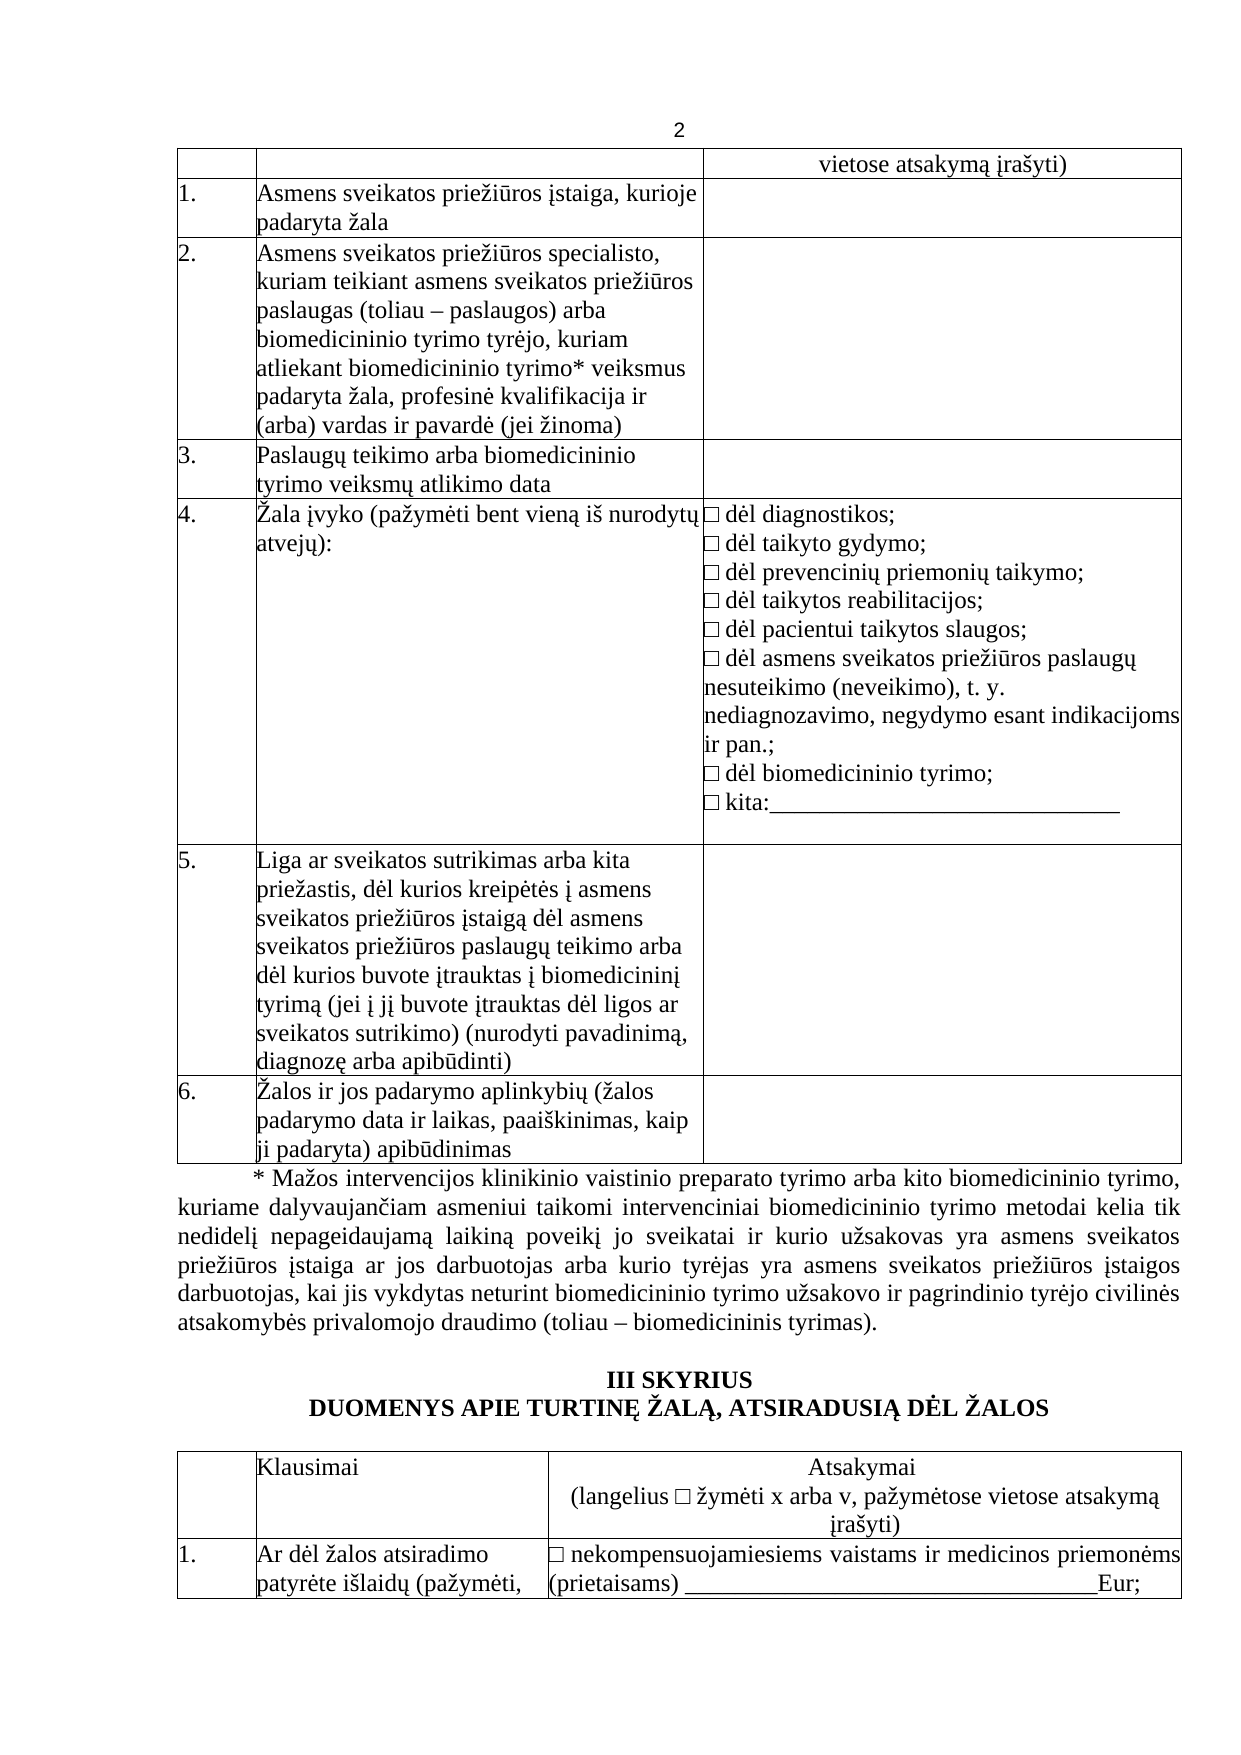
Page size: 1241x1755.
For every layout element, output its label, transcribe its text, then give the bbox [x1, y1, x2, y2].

table_cell □ dėl diagnostikos; □ dėl taikyto gydymo; □ dėl prevencinių priemonių taikymo; □ dėl taikytos reabilitacijos; □ dėl pacientui taikytos slaugos; □ dėl asmens sveikatos priežiūros paslaugų nesuteikimo (neveikimo), t. y. nediagnozavimo, negydymo esant indikacijoms ir pan.; □ dėl biomedicininio tyrimo; □ kita:____________________________ [704, 499, 1181, 844]
table_header [178, 1452, 256, 1538]
table_cell 2. [178, 238, 256, 439]
table_cell [704, 238, 1181, 439]
table_cell 1. [178, 179, 256, 237]
table_header vietose atsakymą įrašyti) [704, 149, 1181, 177]
table_header [178, 149, 256, 177]
table_cell [704, 845, 1181, 1075]
table_cell 5. [178, 845, 256, 1075]
table_cell 3. [178, 440, 256, 498]
table_cell □ nekompensuojamiesiems vaistams ir medicinos priemonėms (prietaisams) _________________________________Eur; [549, 1539, 1181, 1598]
table_cell 4. [178, 499, 256, 844]
table_header [257, 149, 703, 177]
table_cell [704, 1076, 1181, 1162]
text * Mažos intervencijos klinikinio vaistinio preparato tyrimo arba kito biomedicininio tyrimo, kuriame dalyvaujančiam asmeniui taikomi intervenciniai biomedicininio tyrimo metodai kelia tik nedidelį nepageidaujamą laikiną poveikį jo sveikatai ir kurio užsakovas yra asmens sveikatos priežiūros įstaiga ar jos darbuotojas arba kurio tyrėjas yra asmens sveikatos priežiūros įstaigos darbuotojas, kai jis vykdytas neturint biomedicininio tyrimo užsakovo ir pagrindinio tyrėjo civilinės atsakomybės privalomojo draudimo (toliau – biomedicininis tyrimas). [177, 1164, 1181, 1336]
table_cell [704, 440, 1181, 498]
table_cell Asmens sveikatos priežiūros įstaiga, kurioje padaryta žala [257, 179, 703, 237]
text III SKYRIUS [177, 1365, 1181, 1393]
table_cell Asmens sveikatos priežiūros specialisto, kuriam teikiant asmens sveikatos priežiūros paslaugas (toliau – paslaugos) arba biomedicininio tyrimo tyrėjo, kuriam atliekant biomedicininio tyrimo* veiksmus padaryta žala, profesinė kvalifikacija ir (arba) vardas ir pavardė (jei žinoma) [257, 238, 703, 439]
table_cell [704, 179, 1181, 237]
text DUOMENYS APIE TURTINĘ ŽALĄ, ATSIRADUSIĄ DĖL ŽALOS [177, 1393, 1181, 1422]
table_header Klausimai [257, 1452, 548, 1538]
table_cell Žalos ir jos padarymo aplinkybių (žalos padarymo data ir laikas, paaiškinimas, kaip ji padaryta) apibūdinimas [257, 1076, 703, 1162]
table_cell Ar dėl žalos atsiradimo patyrėte išlaidų (pažymėti, [257, 1539, 548, 1598]
table_cell 1. [178, 1539, 256, 1598]
table_cell Žala įvyko (pažymėti bent vieną iš nurodytų atvejų): [257, 499, 703, 844]
table_cell Paslaugų teikimo arba biomedicininio tyrimo veiksmų atlikimo data [257, 440, 703, 498]
table_cell Liga ar sveikatos sutrikimas arba kita priežastis, dėl kurios kreipėtės į asmens sveikatos priežiūros įstaigą dėl asmens sveikatos priežiūros paslaugų teikimo arba dėl kurios buvote įtrauktas į biomedicininį tyrimą (jei į jį buvote įtrauktas dėl ligos ar sveikatos sutrikimo) (nurodyti pavadinimą, diagnozę arba apibūdinti) [257, 845, 703, 1075]
table_header Atsakymai (langelius □ žymėti x arba v, pažymėtose vietose atsakymą įrašyti) [549, 1452, 1181, 1538]
table_cell 6. [178, 1076, 256, 1162]
